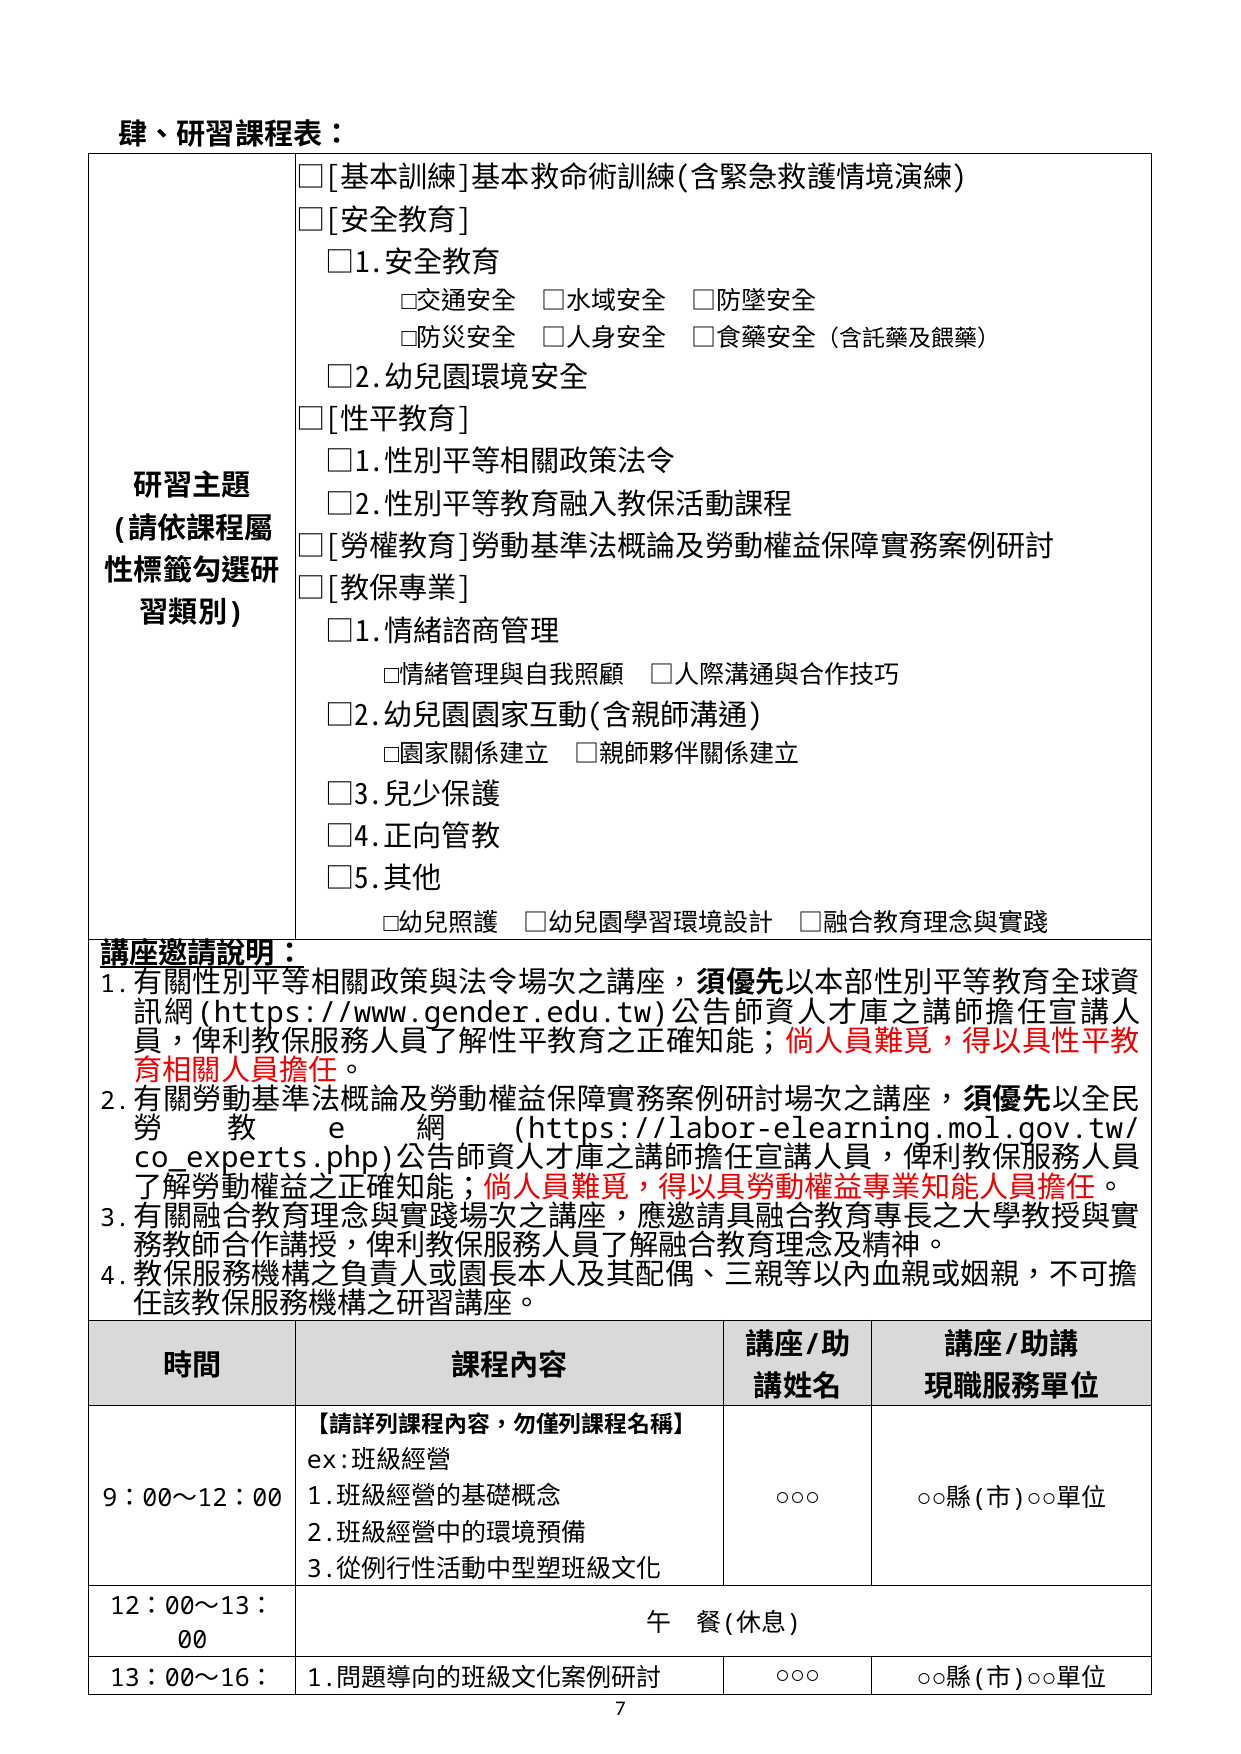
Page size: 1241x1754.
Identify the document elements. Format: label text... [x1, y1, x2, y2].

table_cell 講座/助講 現職服務單位 [872, 1321, 1151, 1405]
table_cell 午 餐(休息) [296, 1586, 1151, 1656]
table_cell 【請詳列課程內容，勿僅列課程名稱】 ex:班級經營 1.班級經營的基礎概念 2.班級經營中的環境預備 3.從例行性活動中型塑班級文化 [296, 1406, 723, 1584]
table_cell 9：00～12：00 [89, 1406, 295, 1584]
table_cell 課程內容 [296, 1321, 723, 1405]
table_cell 13：00～16： [89, 1657, 295, 1694]
table_header 研習主題 (請依課程屬性標籤勾選研習類別) [89, 154, 295, 939]
table_cell ○○○ [724, 1657, 871, 1694]
table_cell ○○縣(市)○○單位 [872, 1657, 1151, 1694]
text 肆、研習課程表： [118, 111, 1122, 153]
table_cell ○○○ [724, 1406, 871, 1584]
table_cell 時間 [89, 1321, 295, 1405]
table_cell 1.問題導向的班級文化案例研討 [296, 1657, 723, 1694]
table_cell 12：00～13：00 [89, 1586, 295, 1656]
table_cell 講座邀請說明： 有關性別平等相關政策與法令場次之講座，須優先以本部性別平等教育全球資訊網(https://www.gender.edu.tw)公告師資人才庫之講師擔任宣講人員，俾利教保服務人員了解性平教育之正確知能；倘人員難覓，得以具性平教育相關人員擔任。 有關勞動基準法概論及勞動權益保障實務案例研討場次之講座，須優先以全民勞教e網(https://labor-elearning.mol.gov.tw/co_experts.php)公告師資人才庫之講師擔任宣講人員，俾利教保服務人員了解勞動權益之正確知能；倘人員難覓，得以具勞動權益專業知能人員擔任。 有關融合教育理念與實踐場次之講座，應邀請具融合教育專長之大學教授與實務教師合作講授，俾利教保服務人員了解融合教育理念及精神。 教保服務機構之負責人或園長本人及其配偶、三親等以內血親或姻親，不可擔任該教保服務機構之研習講座。 [89, 940, 1151, 1319]
table_header □[基本訓練]基本救命術訓練(含緊急救護情境演練) □[安全教育] □1.安全教育 □交通安全 □水域安全 □防墜安全 □防災安全 □人身安全 □食藥安全（含託藥及餵藥） □2.幼兒園環境安全 □[性平教育] □1.性別平等相關政策法令 □2.性別平等教育融入教保活動課程 □[勞權教育]勞動基準法概論及勞動權益保障實務案例研討 □[教保專業] □1.情緒諮商管理 □情緒管理與自我照顧 □人際溝通與合作技巧 □2.幼兒園園家互動(含親師溝通) □園家關係建立 □親師夥伴關係建立 □3.兒少保護 □4.正向管教 □5.其他 □幼兒照護 □幼兒園學習環境設計 □融合教育理念與實踐 [296, 154, 1151, 939]
table_cell 講座/助講姓名 [724, 1321, 871, 1405]
table_cell ○○縣(市)○○單位 [872, 1406, 1151, 1584]
